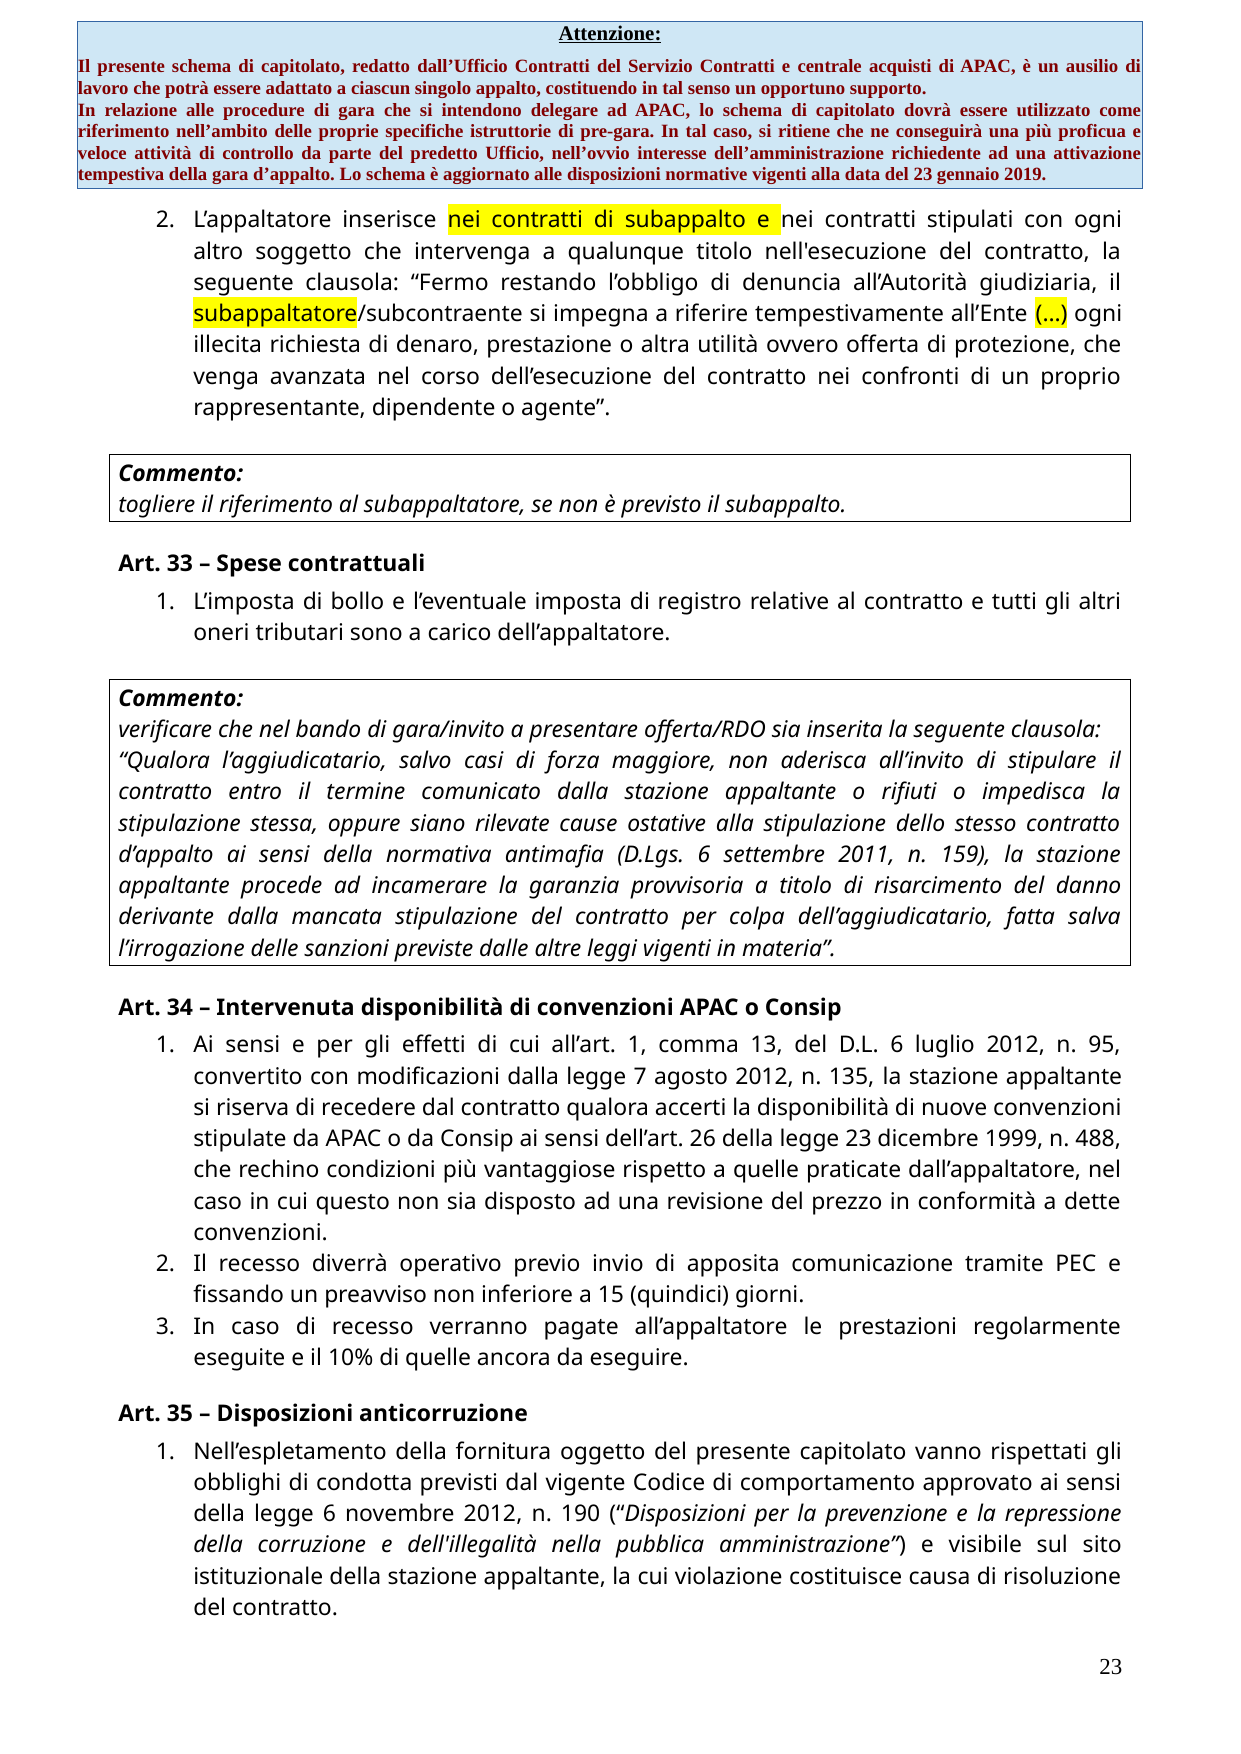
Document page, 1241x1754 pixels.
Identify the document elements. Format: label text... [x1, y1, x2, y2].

text verificare che nel bando di gara/invito a presentare offerta/RDO sia inserita la seguente clausola: [118, 713, 1122, 741]
list Ai sensi e per gli effetti di cui all’art. 1, comma 13, del D.L. 6 luglio 2012, n. 95, convertito con modificazioni dalla legge 7 agosto 2012, n. 135, la stazione appaltante si riserva di recedere dal contratto qualora accerti la disponibilità di nuove convenzioni stipulate da APAC o da Consip ai sensi dell’art. 26 della legge 23 dicembre 1999, n. 488, che rechino condizioni più vantaggiose rispetto a quelle praticate dall’appaltatore, nel caso in cui questo non sia disposto ad una revisione del prezzo in conformità a dette convenzioni. [156, 1028, 1122, 1247]
list Il recesso diverrà operativo previo invio di apposita comunicazione tramite PEC e fissando un preavviso non inferiore a 15 (quindici) giorni. [156, 1247, 1122, 1310]
text Commento: [110, 455, 1130, 485]
subtitle Art. 35 – Disposizioni anticorruzione [118, 1397, 1122, 1428]
text “Qualora l’aggiudicatario, salvo casi di forza maggiore, non aderisca all’invito di stipulare il contratto entro il termine comunicato dalla stazione appaltante o rifiuti o impedisca la stipulazione stessa, oppure siano rilevate cause ostative alla stipulazione dello stesso contratto d’appalto ai sensi della normativa antimafia (D.Lgs. 6 settembre 2011, n. 159), la stazione appaltante procede ad incamerare la garanzia provvisoria a titolo di risarcimento del danno derivante dalla mancata stipulazione del contratto per colpa dell’aggiudicatario, fatta salva l’irrogazione delle sanzioni previste dalle altre leggi vigenti in materia”. [110, 741, 1130, 965]
text togliere il riferimento al subappaltatore, se non è previsto il subappalto. [110, 485, 1130, 521]
list L’appaltatore inserisce nei contratti di subappalto e nei contratti stipulati con ogni altro soggetto che intervenga a qualunque titolo nell'esecuzione del contratto, la seguente clausola: “Fermo restando l’obbligo di denuncia all’Autorità giudiziaria, il subappaltatore/subcontraente si impegna a riferire tempestivamente all’Ente (…) ogni illecita richiesta di denaro, prestazione o altra utilità ovvero offerta di protezione, che venga avanzata nel corso dell’esecuzione del contratto nei confronti di un proprio rappresentante, dipendente o agente”. [156, 203, 1122, 422]
subtitle Art. 33 – Spese contrattuali [118, 547, 1122, 578]
list In caso di recesso verranno pagate all’appaltatore le prestazioni regolarmente eseguite e il 10% di quelle ancora da eseguire. [156, 1310, 1122, 1372]
subtitle Art. 34 – Intervenuta disponibilità di convenzioni APAC o Consip [118, 991, 1122, 1022]
list Nell’espletamento della fornitura oggetto del presente capitolato vanno rispettati gli obblighi di condotta previsti dal vigente Codice di comportamento approvato ai sensi della legge 6 novembre 2012, n. 190 (“Disposizioni per la prevenzione e la repressione della corruzione e dell'illegalità nella pubblica amministrazione”) e visibile sul sito istituzionale della stazione appaltante, la cui violazione costituisce causa di risoluzione del contratto. [156, 1435, 1122, 1622]
text Commento: [110, 680, 1130, 713]
list L’imposta di bollo e l’eventuale imposta di registro relative al contratto e tutti gli altri oneri tributari sono a carico dell’appaltatore. [156, 585, 1122, 647]
